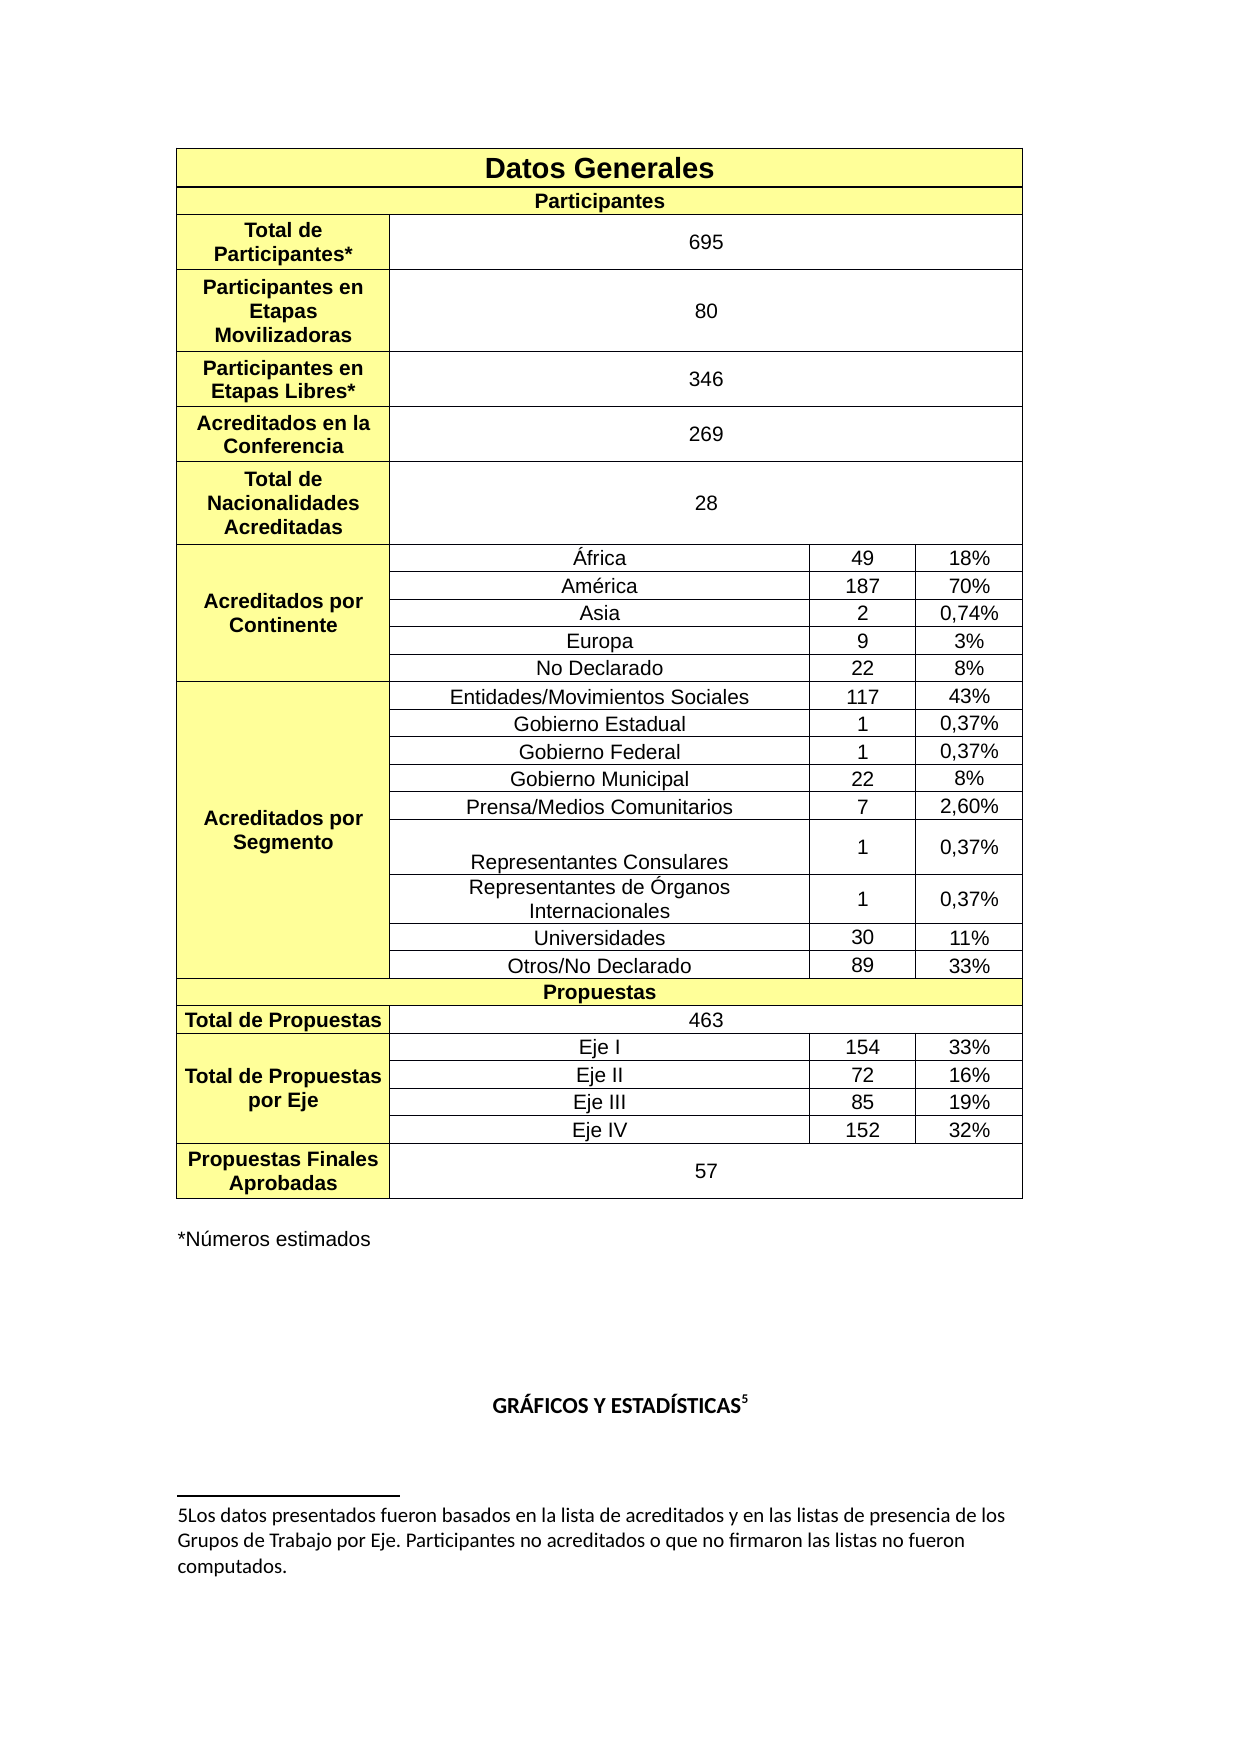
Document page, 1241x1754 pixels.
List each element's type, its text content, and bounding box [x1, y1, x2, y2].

table_cell 3% [916, 627, 1022, 654]
table_cell Total de Nacionalidades Acreditadas [177, 462, 389, 544]
table_cell 346 [390, 352, 1022, 406]
table_cell Participantes en Etapas Movilizadoras [177, 270, 389, 351]
table_cell 72 [810, 1061, 915, 1088]
table_cell 43% [916, 682, 1022, 709]
table_cell 0,37% [916, 820, 1022, 874]
table_cell 1 [810, 875, 915, 923]
table_cell Eje I [390, 1034, 809, 1060]
table_cell 2 [810, 600, 915, 626]
table_cell 1 [810, 820, 915, 874]
table_cell 85 [810, 1089, 915, 1115]
table_cell 8% [916, 655, 1022, 681]
table_cell Representantes Consulares [390, 820, 809, 874]
table_cell 22 [810, 765, 915, 791]
table_cell 57 [390, 1144, 1022, 1198]
table_cell 33% [916, 951, 1022, 978]
table_cell 8% [916, 765, 1022, 791]
table_cell 0,37% [916, 737, 1022, 764]
table_cell Asia [390, 600, 809, 626]
text GRÁFICOS Y ESTADÍSTICAS [177, 1391, 1063, 1419]
table_cell Propuestas Finales Aprobadas [177, 1144, 389, 1198]
table_cell 89 [810, 951, 915, 978]
text Los datos presentados fueron basados en la lista de acreditados y en las listas de presencia de los Grupos de Trabajo por Eje. Participantes no acreditados o que no firmaron las listas no fueron computados. [177, 1502, 1063, 1578]
text *Números estimados [177, 1227, 1063, 1251]
table_cell 463 [390, 1006, 1022, 1033]
table_cell 28 [390, 462, 1022, 544]
table_cell Entidades/Movimientos Sociales [390, 682, 809, 709]
table_cell 70% [916, 572, 1022, 599]
table_cell 80 [390, 270, 1022, 351]
table_cell Acreditados por Continente [177, 545, 389, 681]
table_cell 30 [810, 924, 915, 950]
table_cell Universidades [390, 924, 809, 950]
table_cell Gobierno Estadual [390, 710, 809, 736]
table_cell 0,74% [916, 600, 1022, 626]
table_cell Acreditados por Segmento [177, 682, 389, 978]
table_cell Eje II [390, 1061, 809, 1088]
table_cell 1 [810, 710, 915, 736]
table_cell No Declarado [390, 655, 809, 681]
table_cell 117 [810, 682, 915, 709]
table_cell 32% [916, 1116, 1022, 1143]
table_cell 11% [916, 924, 1022, 950]
table_cell 0,37% [916, 710, 1022, 736]
table_cell África [390, 545, 809, 571]
table_cell 695 [390, 215, 1022, 269]
table_cell Acreditados en la Conferencia [177, 407, 389, 461]
table_cell Gobierno Municipal [390, 765, 809, 791]
table_cell Participantes en Etapas Libres* [177, 352, 389, 406]
table_cell Total de Propuestas por Eje [177, 1034, 389, 1143]
table_cell 154 [810, 1034, 915, 1060]
table_cell 187 [810, 572, 915, 599]
table_cell 49 [810, 545, 915, 571]
table_cell Eje III [390, 1089, 809, 1115]
table_cell 269 [390, 407, 1022, 461]
table_cell Participantes [177, 188, 1022, 214]
table_cell Otros/No Declarado [390, 951, 809, 978]
table_cell 22 [810, 655, 915, 681]
table_cell 33% [916, 1034, 1022, 1060]
table_cell 152 [810, 1116, 915, 1143]
table_cell Prensa/Medios Comunitarios [390, 792, 809, 819]
table_cell Eje IV [390, 1116, 809, 1143]
table_header Datos Generales [177, 149, 1022, 186]
table_cell Europa [390, 627, 809, 654]
table_cell Representantes de Órganos Internacionales [390, 875, 809, 923]
table_cell 1 [810, 737, 915, 764]
table_cell 16% [916, 1061, 1022, 1088]
table_cell 7 [810, 792, 915, 819]
table_cell 9 [810, 627, 915, 654]
table_cell 19% [916, 1089, 1022, 1115]
table_cell 0,37% [916, 875, 1022, 923]
table_cell Total de Participantes* [177, 215, 389, 269]
table_cell Propuestas [177, 979, 1022, 1005]
table_cell América [390, 572, 809, 599]
table_cell 2,60% [916, 792, 1022, 819]
table_cell Total de Propuestas [177, 1006, 389, 1033]
table_cell 18% [916, 545, 1022, 571]
table_cell Gobierno Federal [390, 737, 809, 764]
